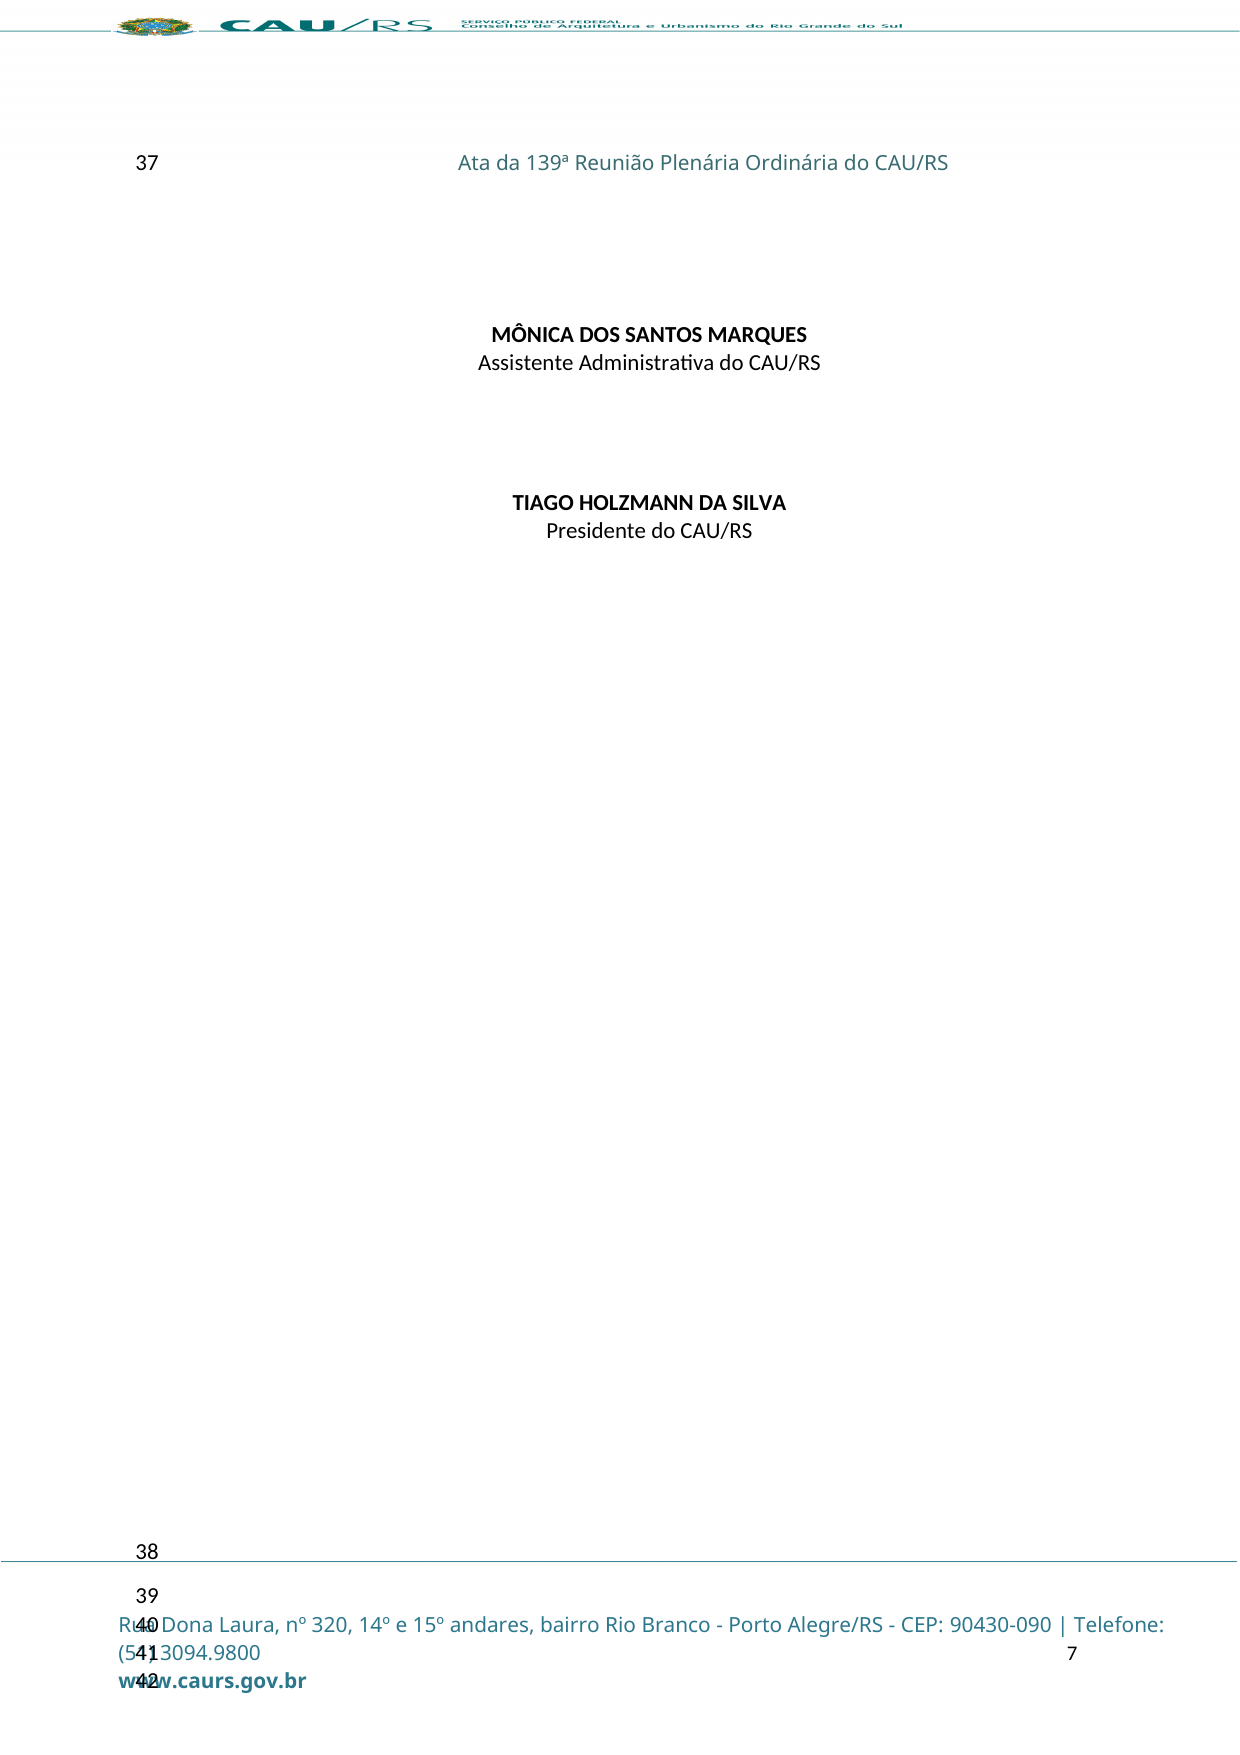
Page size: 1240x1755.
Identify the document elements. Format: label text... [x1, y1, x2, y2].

text MÔNICA DOS SANTOS MARQUES [177, 320, 1121, 348]
text Assistente Administrativa do CAU/RS [177, 348, 1121, 376]
text Presidente do CAU/RS [177, 517, 1121, 544]
text TIAGO HOLZMANN DA SILVA [177, 488, 1121, 517]
